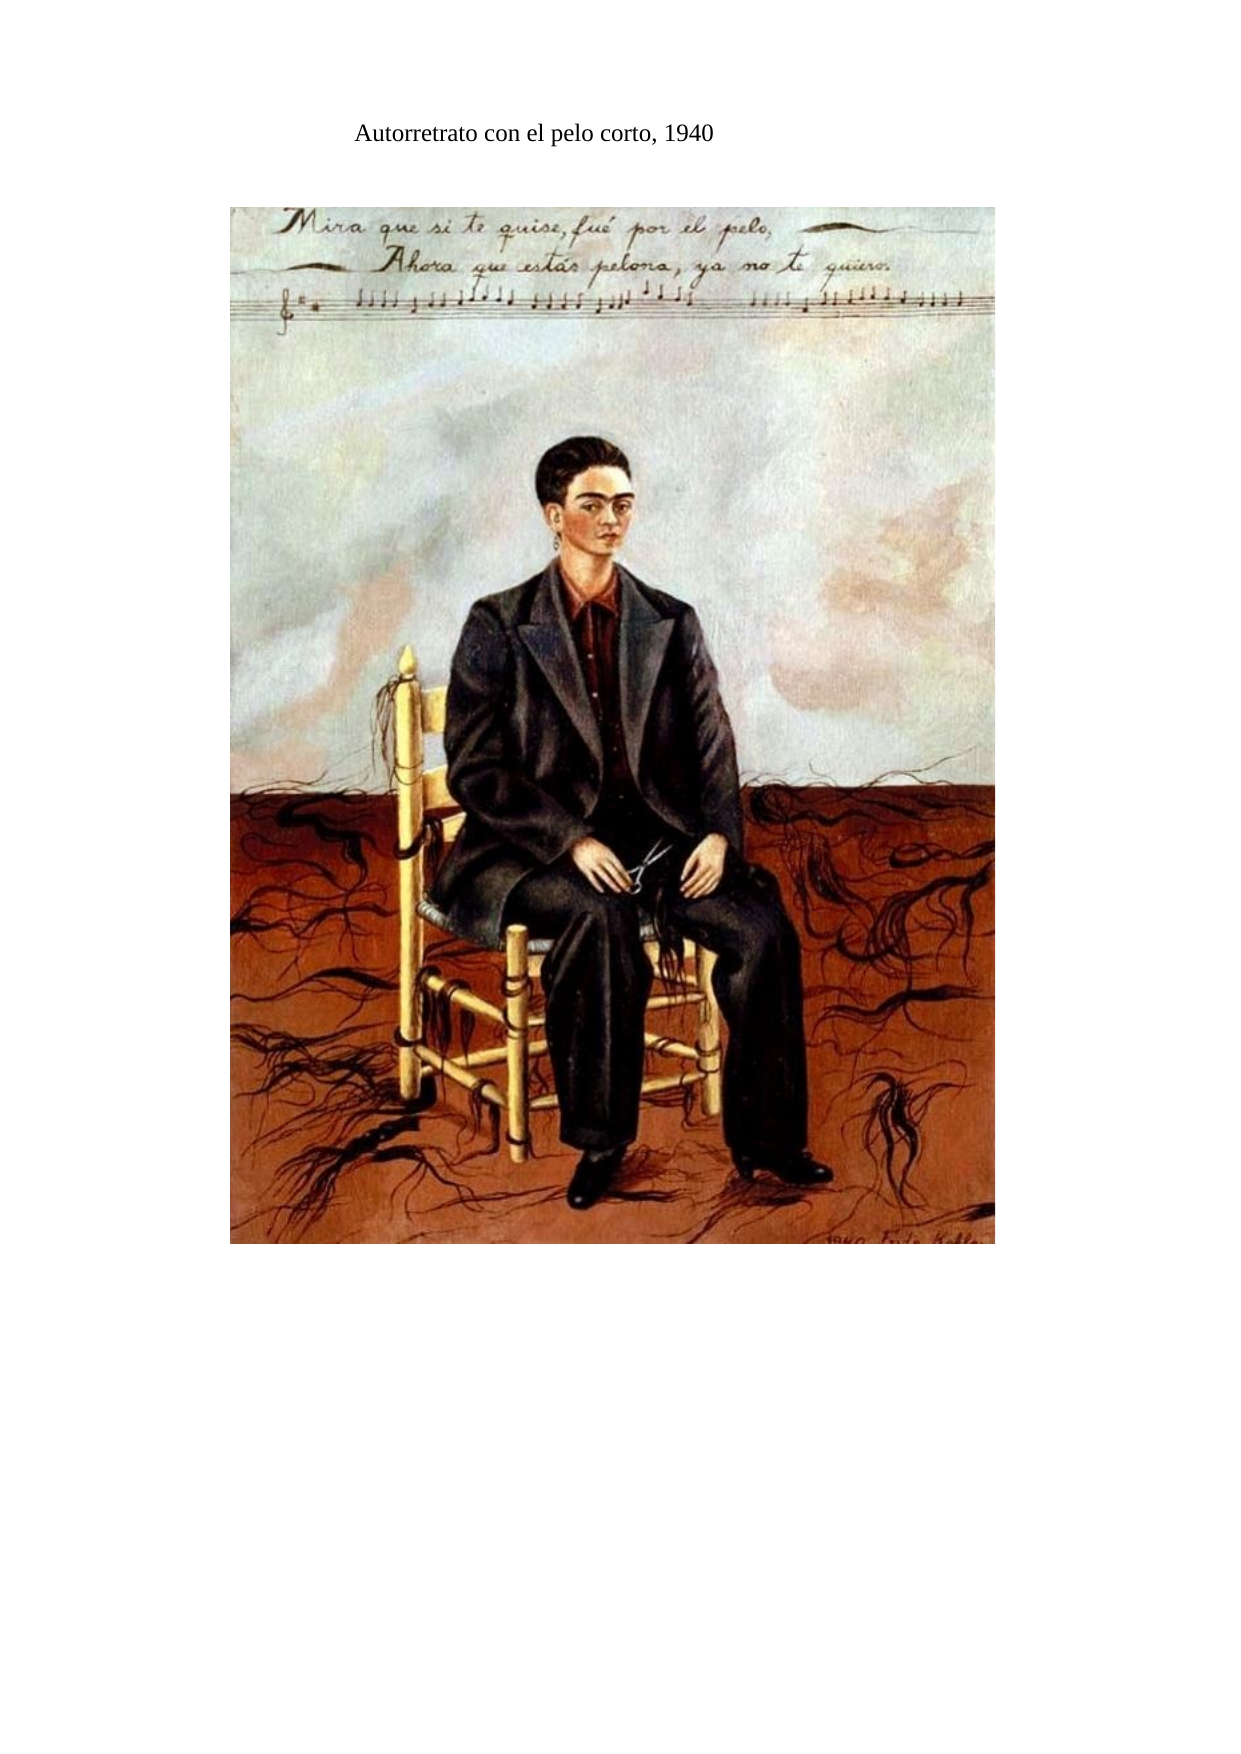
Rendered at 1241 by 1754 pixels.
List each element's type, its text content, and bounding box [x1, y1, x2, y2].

picture [230, 207, 996, 1244]
text Autorretrato con el pelo corto, 1940 [118, 118, 1122, 147]
